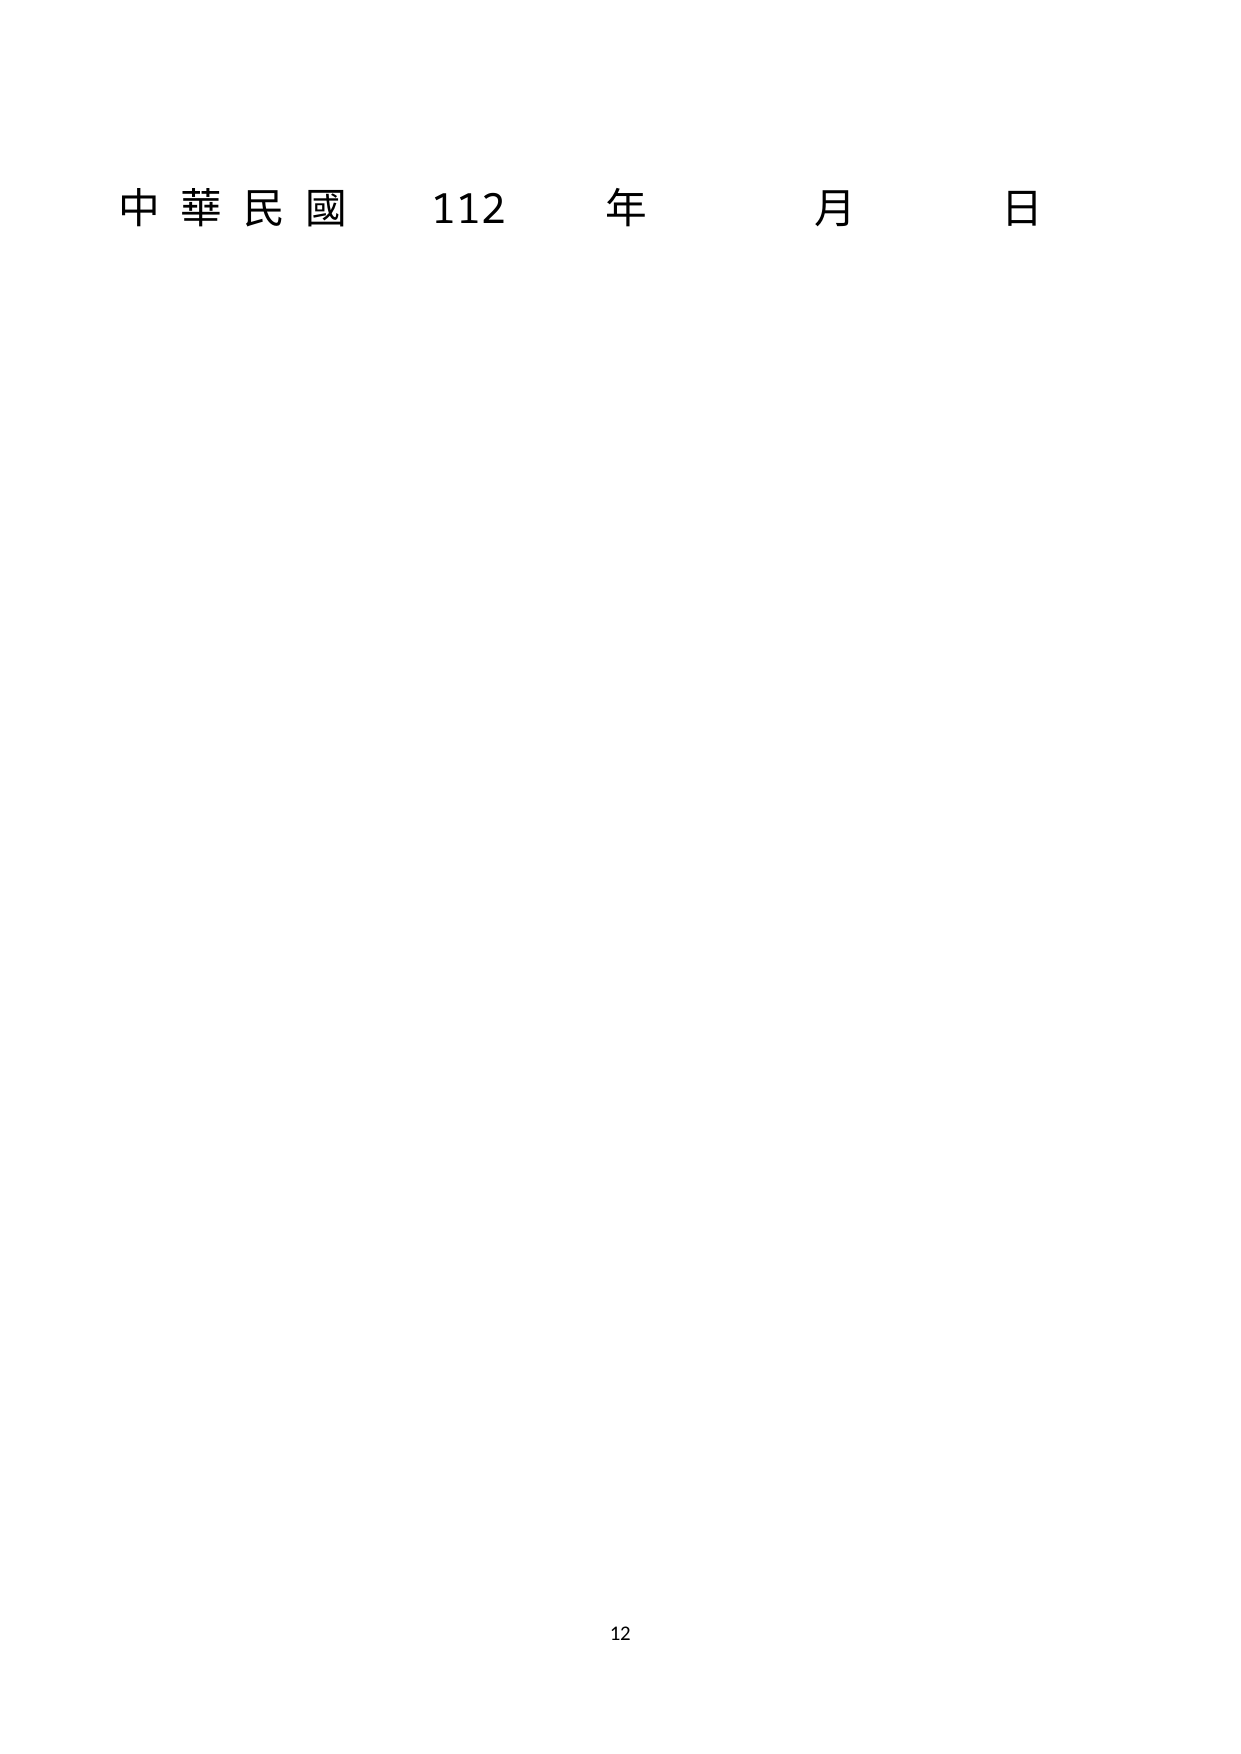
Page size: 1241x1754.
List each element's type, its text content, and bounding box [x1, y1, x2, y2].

text 中 華 民 國 112 年 月 日 [118, 175, 1122, 235]
